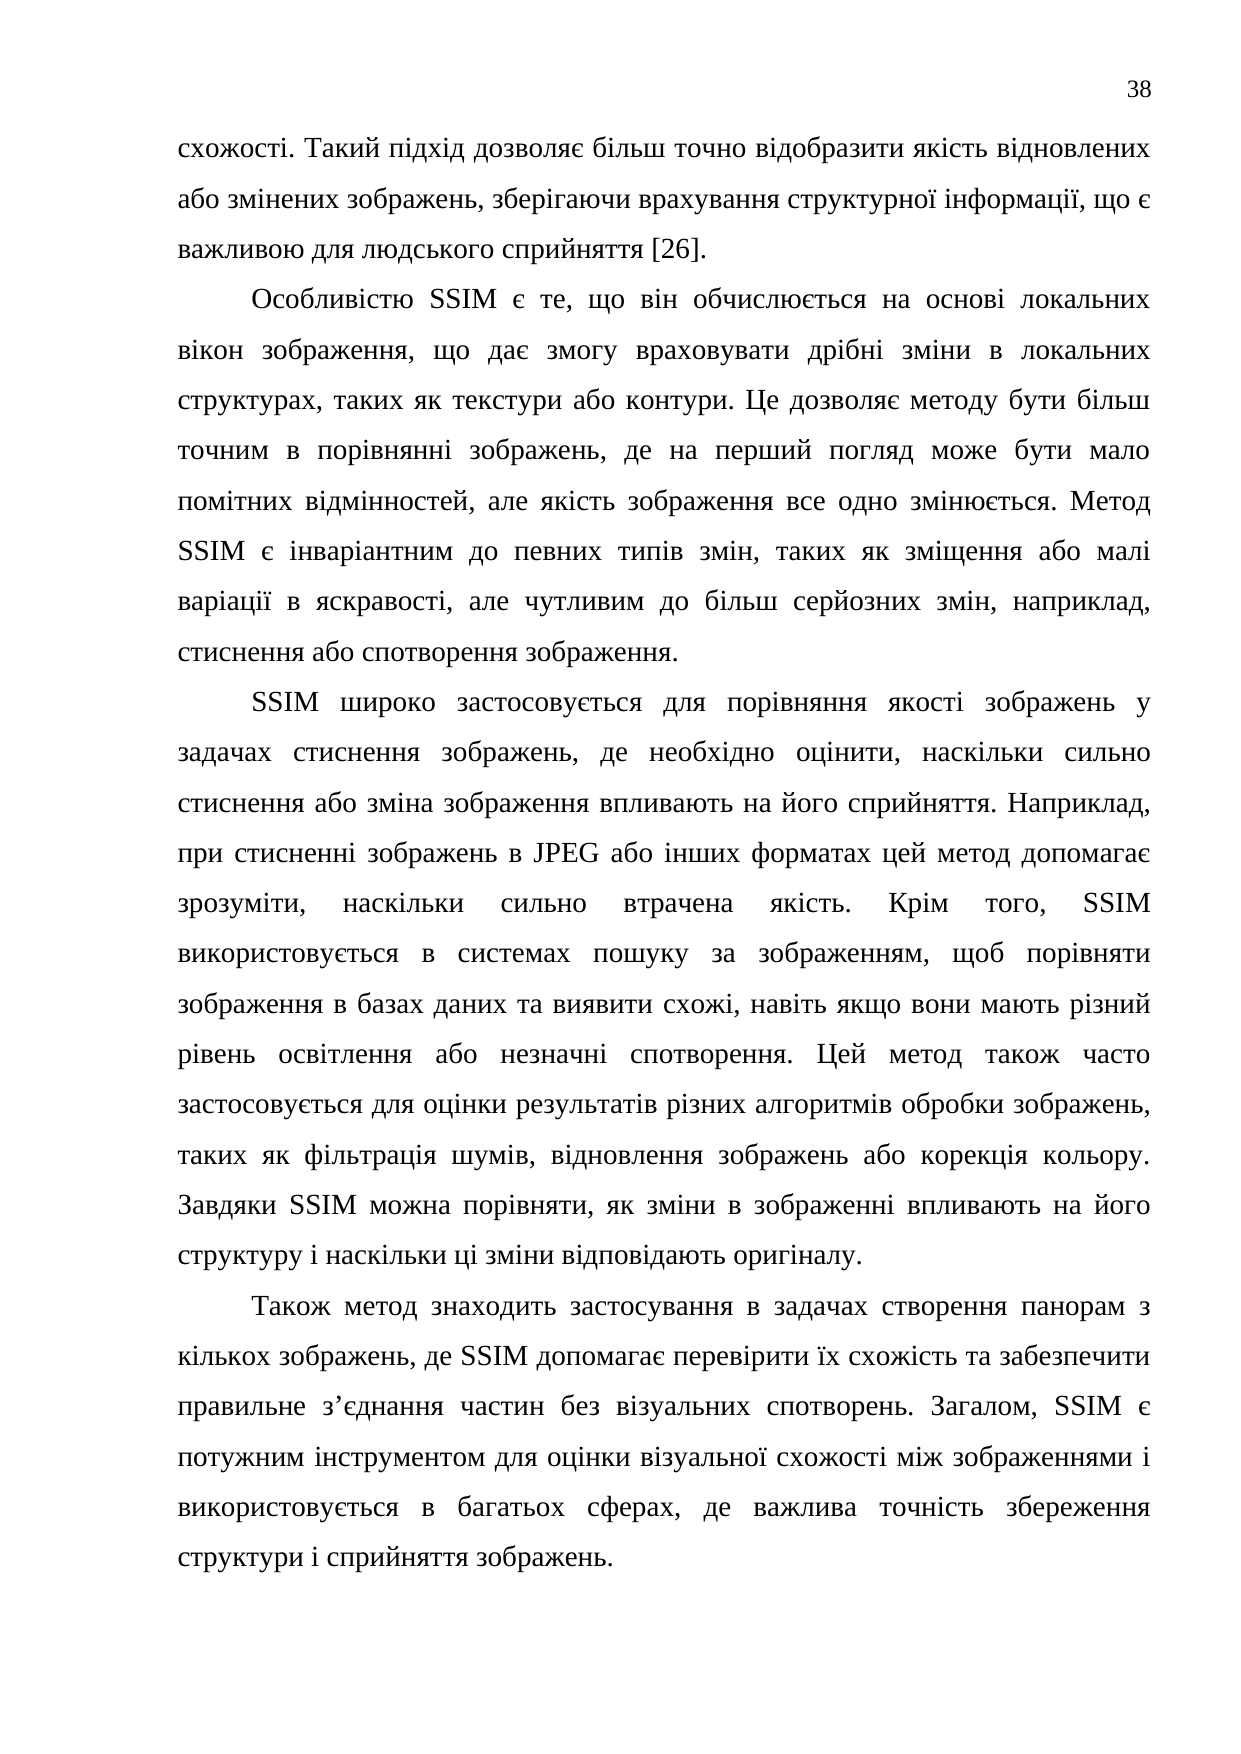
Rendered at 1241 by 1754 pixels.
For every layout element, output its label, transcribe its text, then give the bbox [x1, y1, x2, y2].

text Також метод знаходить застосування в задачах створення панорам з кількох зображень, де SSIM допомагає перевірити їх схожість та забезпечити правильне з’єднання частин без візуальних спотворень. Загалом, SSIM є потужним інструментом для оцінки візуальної схожості між зображеннями і використовується в багатьох сферах, де важлива точність збереження структури і сприйняття зображень. [177, 1288, 1152, 1573]
text схожості. Такий підхід дозволяє більш точно відобразити якість відновлених або змінених зображень, зберігаючи врахування структурної інформації, що є важливою для людського сприйняття [26]. [177, 131, 1152, 265]
text Особливістю SSIM є те, що він обчислюється на основі локальних вікон зображення, що дає змогу враховувати дрібні зміни в локальних структурах, таких як текстури або контури. Це дозволяє методу бути більш точним в порівнянні зображень, де на перший погляд може бути мало помітних відмінностей, але якість зображення все одно змінюється. Метод SSIM є інваріантним до певних типів змін, таких як зміщення або малі варіації в яскравості, але чутливим до більш серйозних змін, наприклад, стиснення або спотворення зображення. [177, 282, 1152, 667]
text SSIM широко застосовується для порівняння якості зображень у задачах стиснення зображень, де необхідно оцінити, наскільки сильно стиснення або зміна зображення впливають на його сприйняття. Наприклад, при стисненні зображень в JPEG або інших форматах цей метод допомагає зрозуміти, наскільки сильно втрачена якість. Крім того, SSIM використовується в системах пошуку за зображенням, щоб порівняти зображення в базах даних та виявити схожі, навіть якщо вони мають різний рівень освітлення або незначні спотворення. Цей метод також часто застосовується для оцінки результатів різних алгоритмів обробки зображень, таких як фільтрація шумів, відновлення зображень або корекція кольору. Завдяки SSIM можна порівняти, як зміни в зображенні впливають на його структуру і наскільки ці зміни відповідають оригіналу. [177, 684, 1152, 1271]
